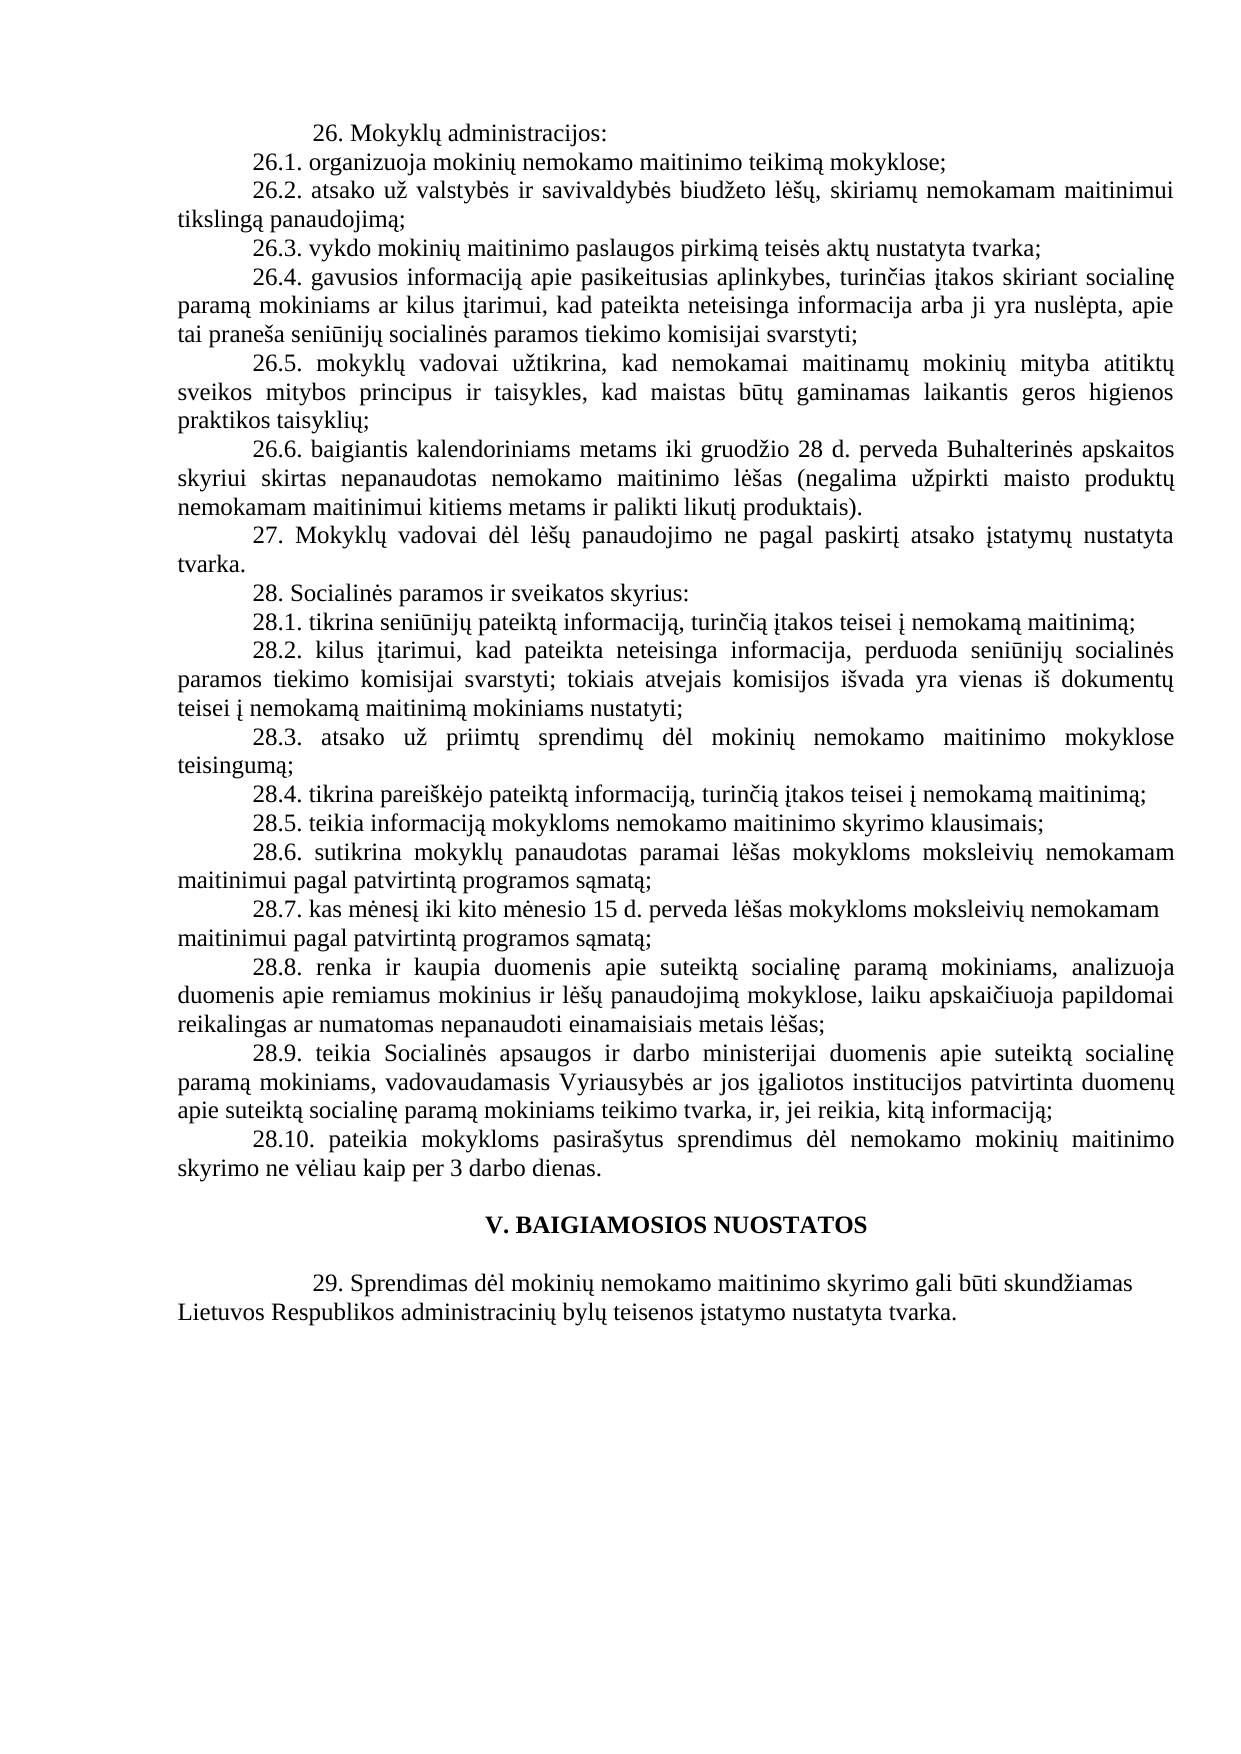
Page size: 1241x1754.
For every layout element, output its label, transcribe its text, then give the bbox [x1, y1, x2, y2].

text 28. Socialinės paramos ir sveikatos skyrius: [177, 578, 1175, 607]
text V. BAIGIAMOSIOS NUOSTATOS [177, 1211, 1175, 1239]
text 26.6. baigiantis kalendoriniams metams iki gruodžio 28 d. perveda Buhalterinės apskaitos skyriui skirtas nepanaudotas nemokamo maitinimo lėšas (negalima užpirkti maisto produktų nemokamam maitinimui kitiems metams ir palikti likutį produktais). [177, 434, 1175, 521]
text 26.5. mokyklų vadovai užtikrina, kad nemokamai maitinamų mokinių mityba atitiktų sveikos mitybos principus ir taisykles, kad maistas būtų gaminamas laikantis geros higienos praktikos taisyklių; [177, 348, 1175, 434]
text 28.10. pateikia mokykloms pasirašytus sprendimus dėl nemokamo mokinių maitinimo skyrimo ne vėliau kaip per 3 darbo dienas. [177, 1124, 1175, 1182]
text 28.1. tikrina seniūnijų pateiktą informaciją, turinčią įtakos teisei į nemokamą maitinimą; [177, 607, 1175, 636]
text 28.8. renka ir kaupia duomenis apie suteiktą socialinę paramą mokiniams, analizuoja duomenis apie remiamus mokinius ir lėšų panaudojimą mokyklose, laiku apskaičiuoja papildomai reikalingas ar numatomas nepanaudoti einamaisiais metais lėšas; [177, 952, 1175, 1038]
text 28.7. kas mėnesį iki kito mėnesio 15 d. perveda lėšas mokykloms moksleivių nemokamam maitinimui pagal patvirtintą programos sąmatą; [177, 894, 1175, 952]
text 27. Mokyklų vadovai dėl lėšų panaudojimo ne pagal paskirtį atsako įstatymų nustatyta tvarka. [177, 521, 1175, 578]
text 28.2. kilus įtarimui, kad pateikta neteisinga informacija, perduoda seniūnijų socialinės paramos tiekimo komisijai svarstyti; tokiais atvejais komisijos išvada yra vienas iš dokumentų teisei į nemokamą maitinimą mokiniams nustatyti; [177, 636, 1175, 722]
text 29. Sprendimas dėl mokinių nemokamo maitinimo skyrimo gali būti skundžiamas Lietuvos Respublikos administracinių bylų teisenos įstatymo nustatyta tvarka. [177, 1268, 1175, 1326]
text 26.2. atsako už valstybės ir savivaldybės biudžeto lėšų, skiriamų nemokamam maitinimui tikslingą panaudojimą; [177, 176, 1175, 233]
text 28.4. tikrina pareiškėjo pateiktą informaciją, turinčią įtakos teisei į nemokamą maitinimą; [177, 779, 1175, 808]
text 28.6. sutikrina mokyklų panaudotas paramai lėšas mokykloms moksleivių nemokamam maitinimui pagal patvirtintą programos sąmatą; [177, 837, 1175, 894]
text 28.3. atsako už priimtų sprendimų dėl mokinių nemokamo maitinimo mokyklose teisingumą; [177, 722, 1175, 779]
text 26.1. organizuoja mokinių nemokamo maitinimo teikimą mokyklose; [177, 147, 1175, 176]
text 26.4. gavusios informaciją apie pasikeitusias aplinkybes, turinčias įtakos skiriant socialinę paramą mokiniams ar kilus įtarimui, kad pateikta neteisinga informacija arba ji yra nuslėpta, apie tai praneša seniūnijų socialinės paramos tiekimo komisijai svarstyti; [177, 262, 1175, 348]
text 26.3. vykdo mokinių maitinimo paslaugos pirkimą teisės aktų nustatyta tvarka; [177, 233, 1175, 262]
text 26. Mokyklų administracijos: [177, 118, 1175, 147]
text 28.9. teikia Socialinės apsaugos ir darbo ministerijai duomenis apie suteiktą socialinę paramą mokiniams, vadovaudamasis Vyriausybės ar jos įgaliotos institucijos patvirtinta duomenų apie suteiktą socialinę paramą mokiniams teikimo tvarka, ir, jei reikia, kitą informaciją; [177, 1038, 1175, 1124]
text 28.5. teikia informaciją mokykloms nemokamo maitinimo skyrimo klausimais; [177, 808, 1175, 837]
